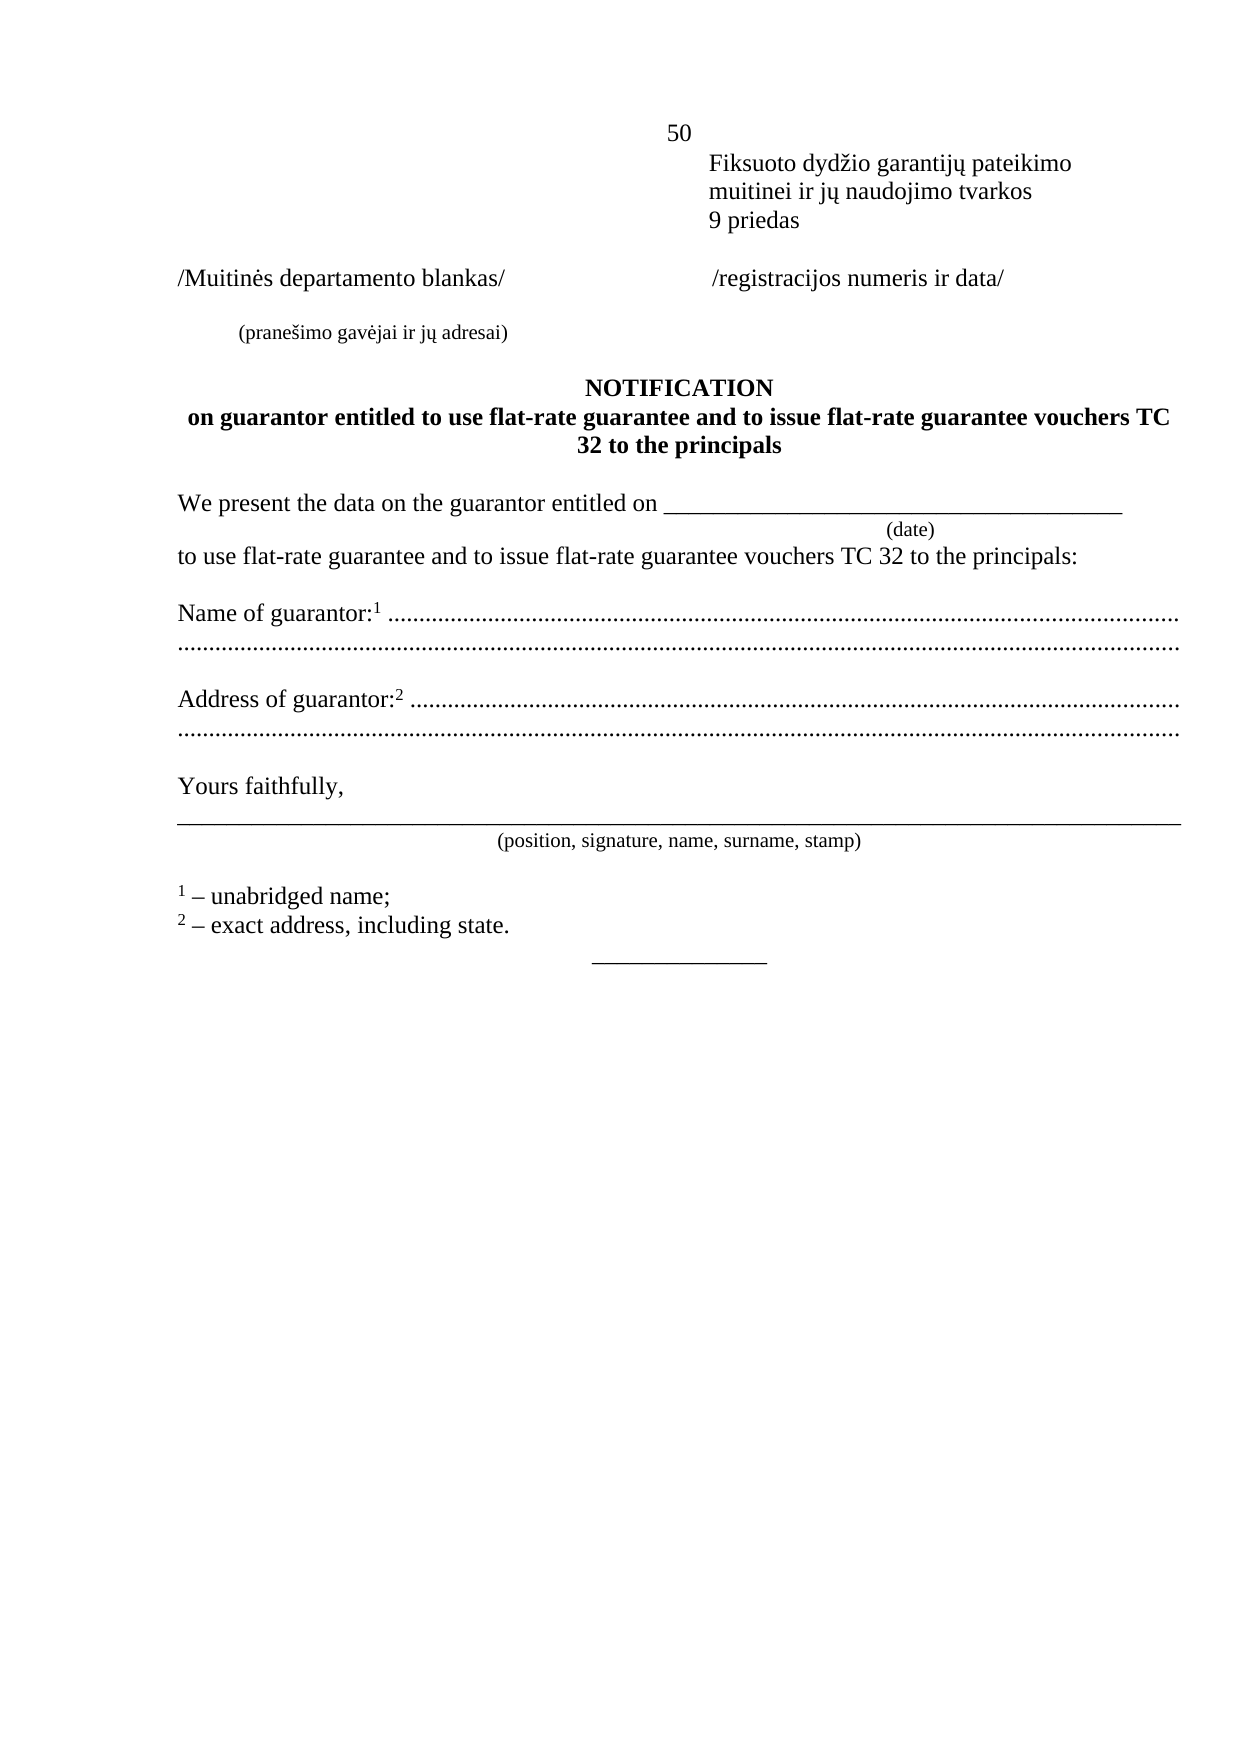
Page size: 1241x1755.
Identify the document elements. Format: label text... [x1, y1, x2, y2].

text Fiksuoto dydžio garantijų pateikimo [709, 148, 1181, 176]
text Yours faithfully, [177, 771, 1181, 799]
text (position, signature, name, surname, stamp) [177, 828, 1181, 852]
text 9 priedas [177, 205, 1181, 234]
text 1 – unabridged name; [177, 881, 1181, 910]
text /Muitinės departamento blankas/ /registracijos numeris ir data/ [177, 263, 1181, 291]
text Address of guarantor:2 [177, 684, 1181, 713]
text 2 – exact address, including state. [177, 910, 1181, 938]
text NOTIFICATION [177, 373, 1181, 402]
text ______________ [177, 938, 1181, 967]
text We present the data on the guarantor entitled on [177, 488, 1181, 517]
text Name of guarantor:1 [177, 598, 1181, 627]
text to use flat-rate guarantee and to issue flat-rate guarantee vouchers TC 32 to the principals: [177, 541, 1181, 569]
text (date) [177, 517, 1181, 541]
text muitinei ir jų naudojimo tvarkos [177, 176, 1181, 205]
text on guarantor entitled to use flat-rate guarantee and to issue flat-rate guarantee vouchers TC 32 to the principals [177, 402, 1181, 459]
text (pranešimo gavėjai ir jų adresai) [177, 320, 1181, 344]
